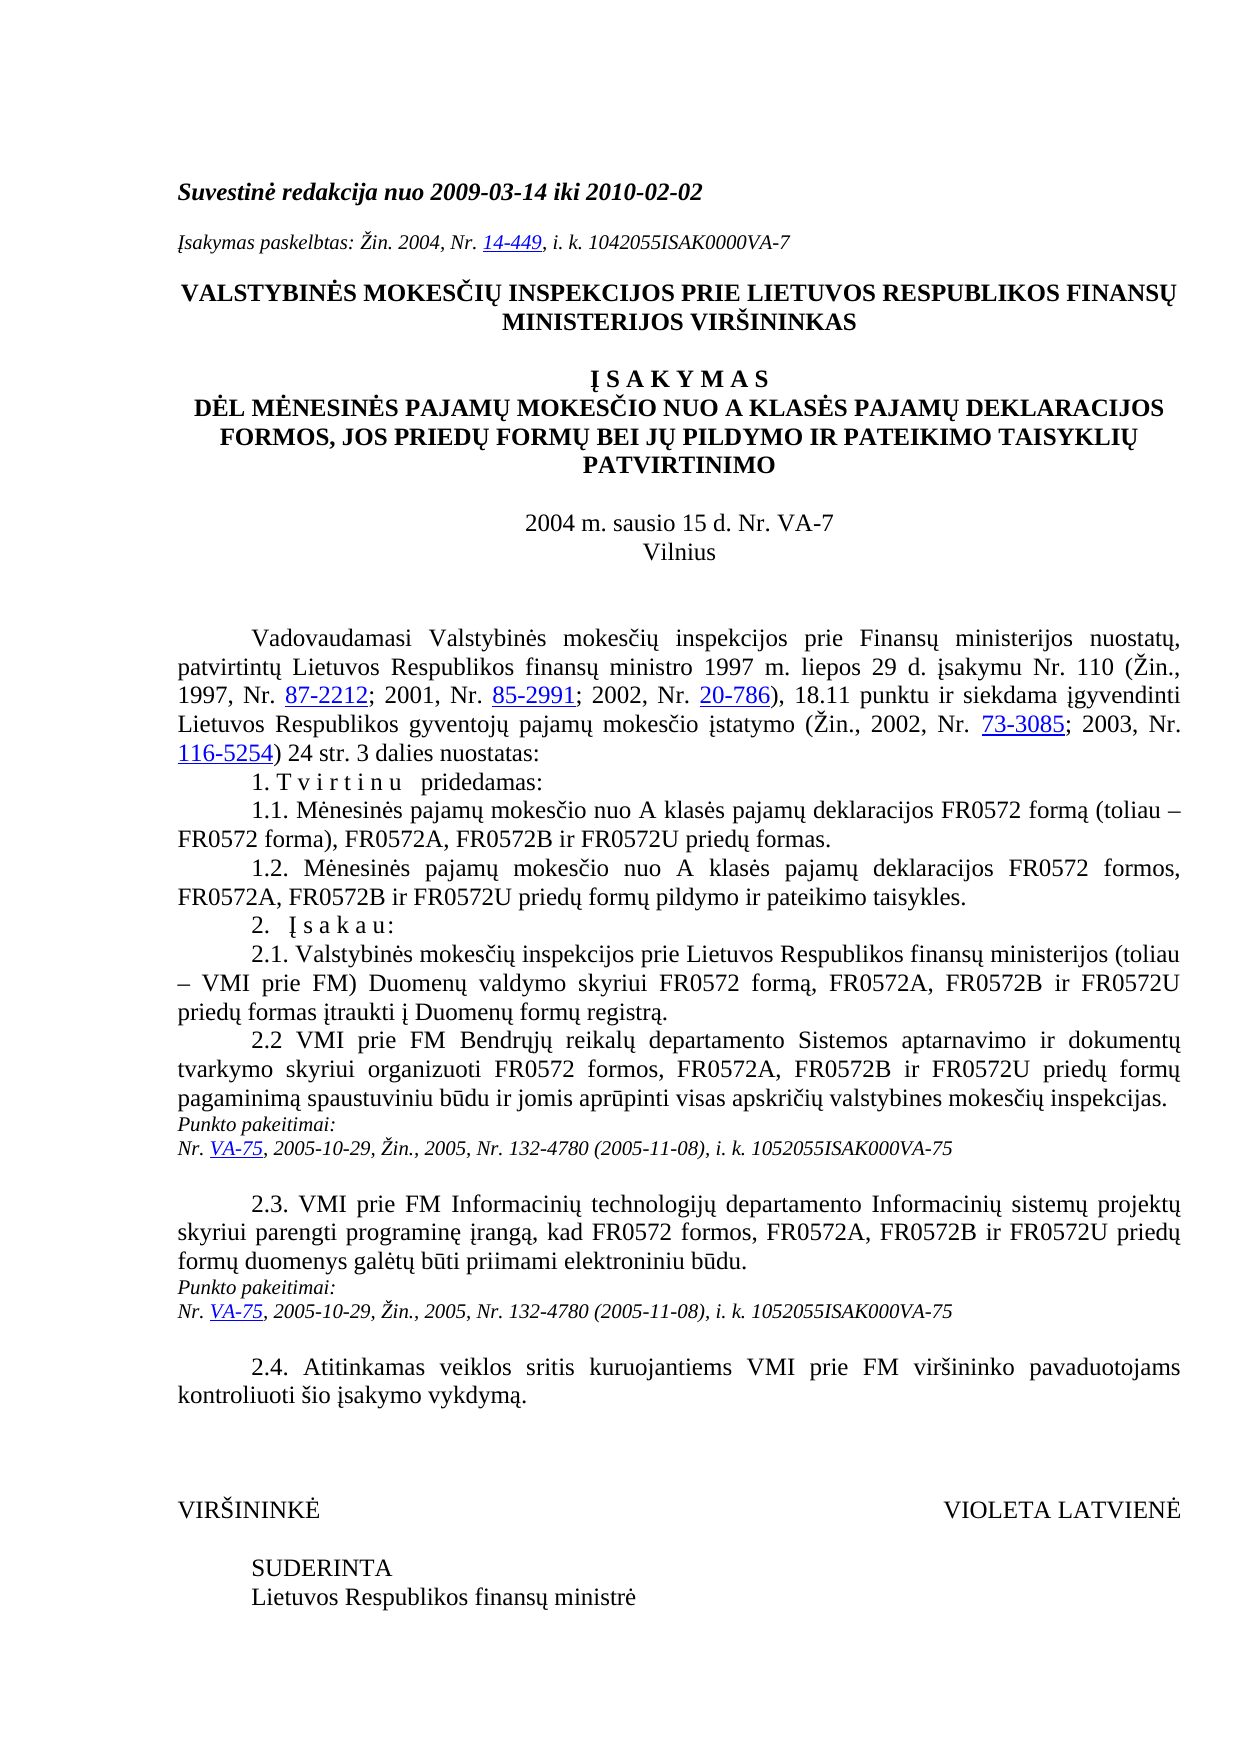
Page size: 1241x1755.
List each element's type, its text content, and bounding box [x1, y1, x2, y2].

text DĖL MĖNESINĖS PAJAMŲ MOKESČIO NUO A KLASĖS PAJAMŲ DEKLARACIJOS FORMOS, JOS PRIEDŲ FORMŲ BEI JŲ PILDYMO IR PATEIKIMO TAISYKLIŲ PATVIRTINIMO [177, 393, 1181, 479]
text 2.2 VMI prie FM Bendrųjų reikalų departamento Sistemos aptarnavimo ir dokumentų tvarkymo skyriui organizuoti FR0572 formos, FR0572A, FR0572B ir FR0572U priedų formų pagaminimą spaustuviniu būdu ir jomis aprūpinti visas apskričių valstybines mokesčių inspekcijas. [177, 1026, 1181, 1112]
text Lietuvos Respublikos finansų ministrė [177, 1582, 1181, 1611]
text SUDERINTA [177, 1553, 1181, 1582]
text Nr. VA-75, 2005-10-29, Žin., 2005, Nr. 132-4780 (2005-11-08), i. k. 1052055ISAK000VA-75 [177, 1299, 1181, 1323]
text 2.4. Atitinkamas veiklos sritis kuruojantiems VMI prie FM viršininko pavaduotojams kontroliuoti šio įsakymo vykdymą. [177, 1352, 1181, 1409]
text Nr. VA-75, 2005-10-29, Žin., 2005, Nr. 132-4780 (2005-11-08), i. k. 1052055ISAK000VA-75 [177, 1136, 1181, 1160]
text 2004 m. sausio 15 d. Nr. VA-7 [177, 508, 1181, 537]
text 2.3. VMI prie FM Informacinių technologijų departamento Informacinių sistemų projektų skyriui parengti programinę įrangą, kad FR0572 formos, FR0572A, FR0572B ir FR0572U priedų formų duomenys galėtų būti priimami elektroniniu būdu. [177, 1189, 1181, 1275]
text Į S A K Y M A S [177, 364, 1181, 393]
text 2. Įsakau: [177, 911, 1181, 939]
text Suvestinė redakcija nuo 2009-03-14 iki 2010-02-02 [177, 177, 1181, 206]
text Įsakymas paskelbtas: Žin. 2004, Nr. 14-449, i. k. 1042055ISAK0000VA-7 [177, 230, 1181, 254]
text 1.1. Mėnesinės pajamų mokesčio nuo A klasės pajamų deklaracijos FR0572 formą (toliau – FR0572 forma), FR0572A, FR0572B ir FR0572U priedų formas. [177, 796, 1181, 853]
text Punkto pakeitimai: [177, 1112, 1181, 1136]
text 1. Tvirtinu pridedamas: [177, 767, 1181, 796]
text 1.2. Mėnesinės pajamų mokesčio nuo A klasės pajamų deklaracijos FR0572 formos, FR0572A, FR0572B ir FR0572U priedų formų pildymo ir pateikimo taisykles. [177, 853, 1181, 911]
text Vilnius [177, 537, 1181, 566]
text Punkto pakeitimai: [177, 1275, 1181, 1299]
text Vadovaudamasi Valstybinės mokesčių inspekcijos prie Finansų ministerijos nuostatų, patvirtintų Lietuvos Respublikos finansų ministro 1997 m. liepos 29 d. įsakymu Nr. 110 (Žin., 1997, Nr. 87-2212; 2001, Nr. 85-2991; 2002, Nr. 20-786), 18.11 punktu ir siekdama įgyvendinti Lietuvos Respublikos gyventojų pajamų mokesčio įstatymo (Žin., 2002, Nr. 73-3085; 2003, Nr. 116-5254) 24 str. 3 dalies nuostatas: [177, 623, 1181, 767]
text VIRŠININKĖ VIOLETA LATVIENĖ [177, 1496, 1181, 1524]
text 2.1. Valstybinės mokesčių inspekcijos prie Lietuvos Respublikos finansų ministerijos (toliau – VMI prie FM) Duomenų valdymo skyriui FR0572 formą, FR0572A, FR0572B ir FR0572U priedų formas įtraukti į Duomenų formų registrą. [177, 939, 1181, 1026]
text VALSTYBINĖS MOKESČIŲ INSPEKCIJOS PRIE LIETUVOS RESPUBLIKOS FINANSŲ MINISTERIJOS VIRŠININKAS [177, 278, 1181, 336]
